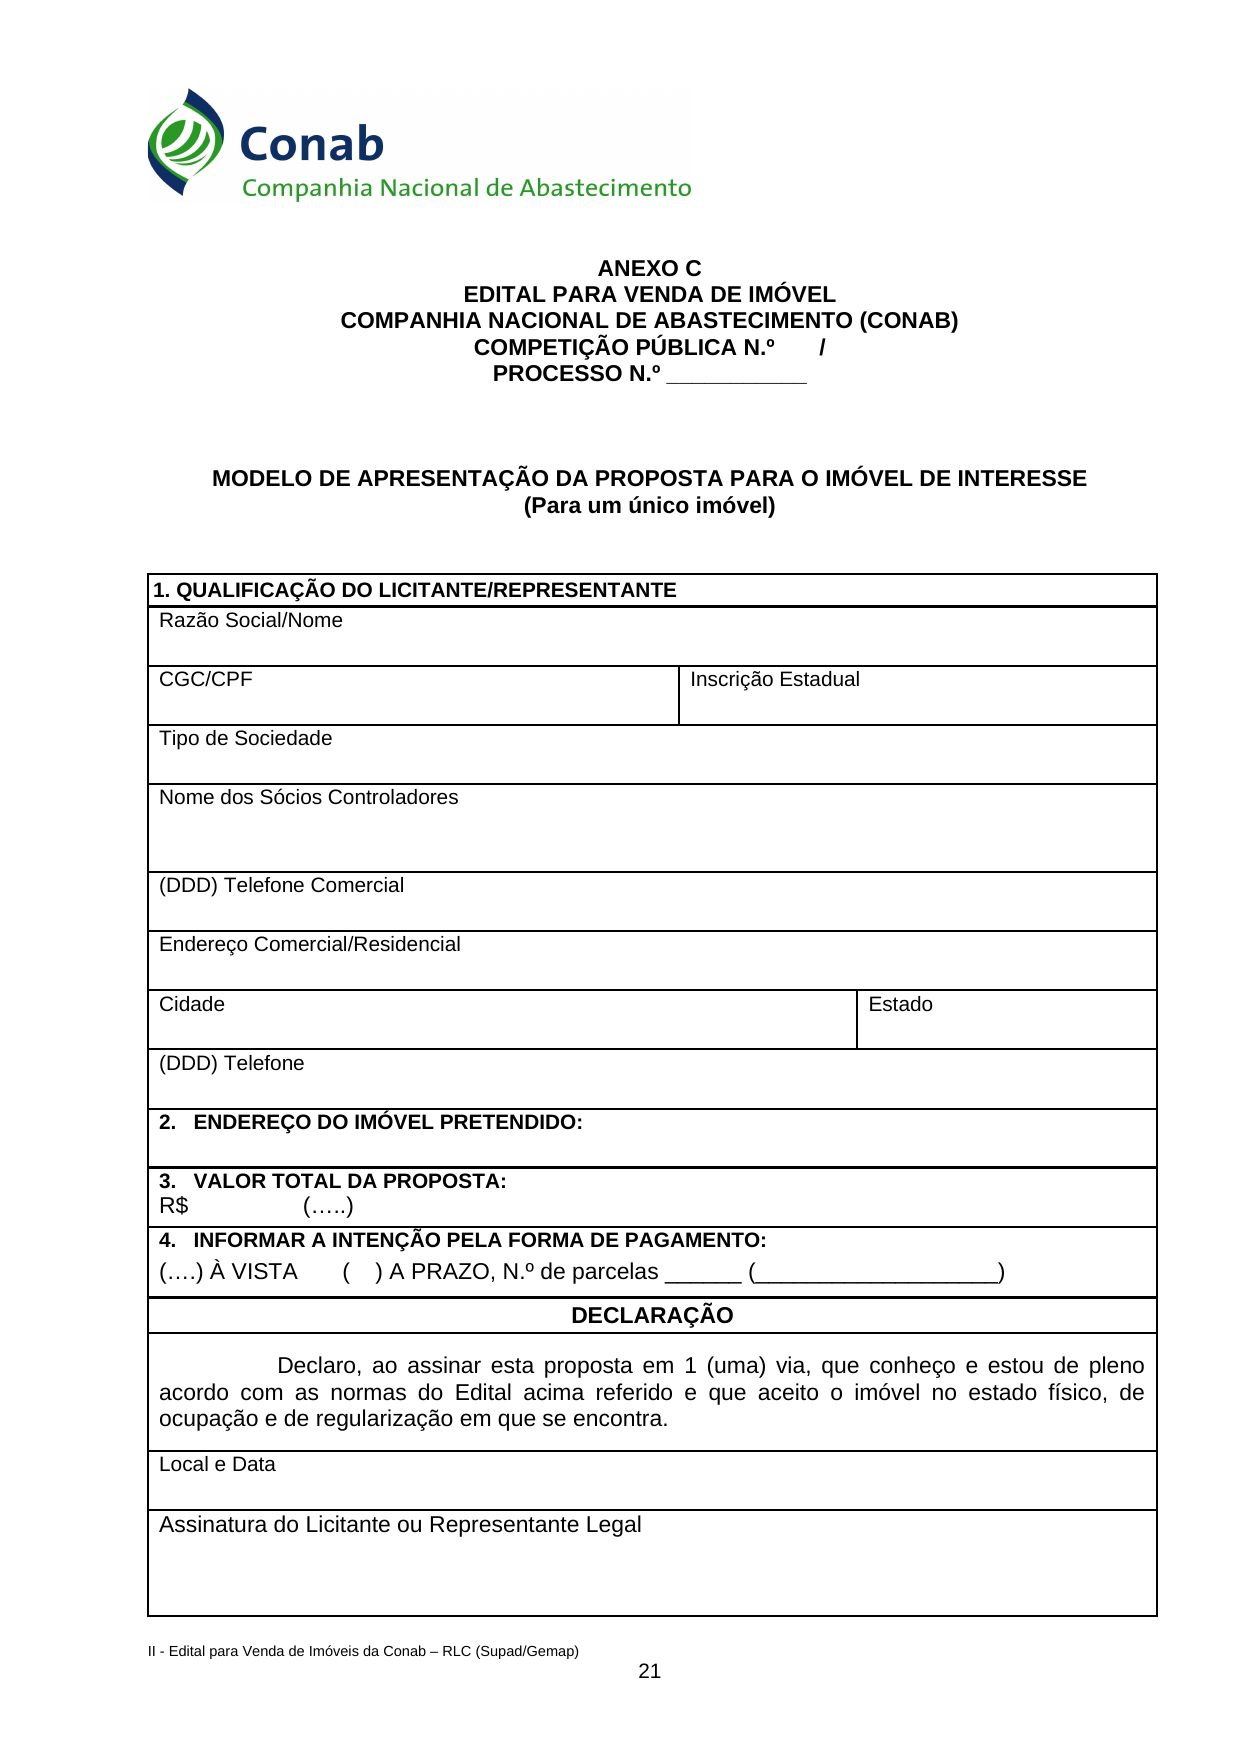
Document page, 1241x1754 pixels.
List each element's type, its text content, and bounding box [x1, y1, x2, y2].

table_cell Local e Data [149, 1452, 1156, 1509]
table_cell 2. ENDEREÇO DO IMÓVEL PRETENDIDO: [149, 1110, 1156, 1166]
picture [148, 88, 691, 202]
table_cell Declaro, ao assinar esta proposta em 1 (uma) via, que conheço e estou de pleno acordo com as normas do Edital acima referido e que aceito o imóvel no estado físico, de ocupação e de regularização em que se encontra. [149, 1334, 1156, 1450]
table_cell Tipo de Sociedade [149, 726, 1156, 783]
table_cell (DDD) Telefone Comercial [149, 873, 1156, 930]
table_cell Estado [858, 991, 1156, 1048]
table_cell Assinatura do Licitante ou Representante Legal [149, 1511, 1156, 1615]
table_cell DECLARAÇÃO [149, 1299, 1156, 1332]
table_cell 3. VALOR TOTAL DA PROPOSTA: R$ (…..) [149, 1169, 1156, 1226]
text COMPANHIA NACIONAL DE ABASTECIMENTO (CONAB) [148, 307, 1152, 334]
table_cell (DDD) Telefone [149, 1050, 1156, 1107]
table_cell Razão Social/Nome [149, 608, 1156, 664]
text PROCESSO N.º ___________ [148, 360, 1152, 386]
text COMPETIÇÃO PÚBLICA N.º / [148, 334, 1152, 360]
table_cell 4. INFORMAR A INTENÇÃO PELA FORMA DE PAGAMENTO: (….) À VISTA ( ) A PRAZO, N.º de parcelas ______ (___________________) [149, 1228, 1156, 1296]
table_cell Inscrição Estadual [680, 667, 1156, 723]
subtitle ANEXO C [148, 254, 1152, 281]
table_header 1. QUALIFICAÇÃO DO LICITANTE/REPRESENTANTE [149, 575, 1156, 605]
table_cell Nome dos Sócios Controladores [149, 785, 1156, 871]
subtitle MODELO DE APRESENTAÇÃO DA PROPOSTA PARA O IMÓVEL DE INTERESSE [148, 465, 1152, 492]
table_cell CGC/CPF [149, 667, 678, 723]
text EDITAL PARA VENDA DE IMÓVEL [148, 281, 1152, 307]
table_cell Cidade [149, 991, 856, 1048]
table_cell Endereço Comercial/Residencial [149, 932, 1156, 989]
text (Para um único imóvel) [148, 492, 1152, 518]
